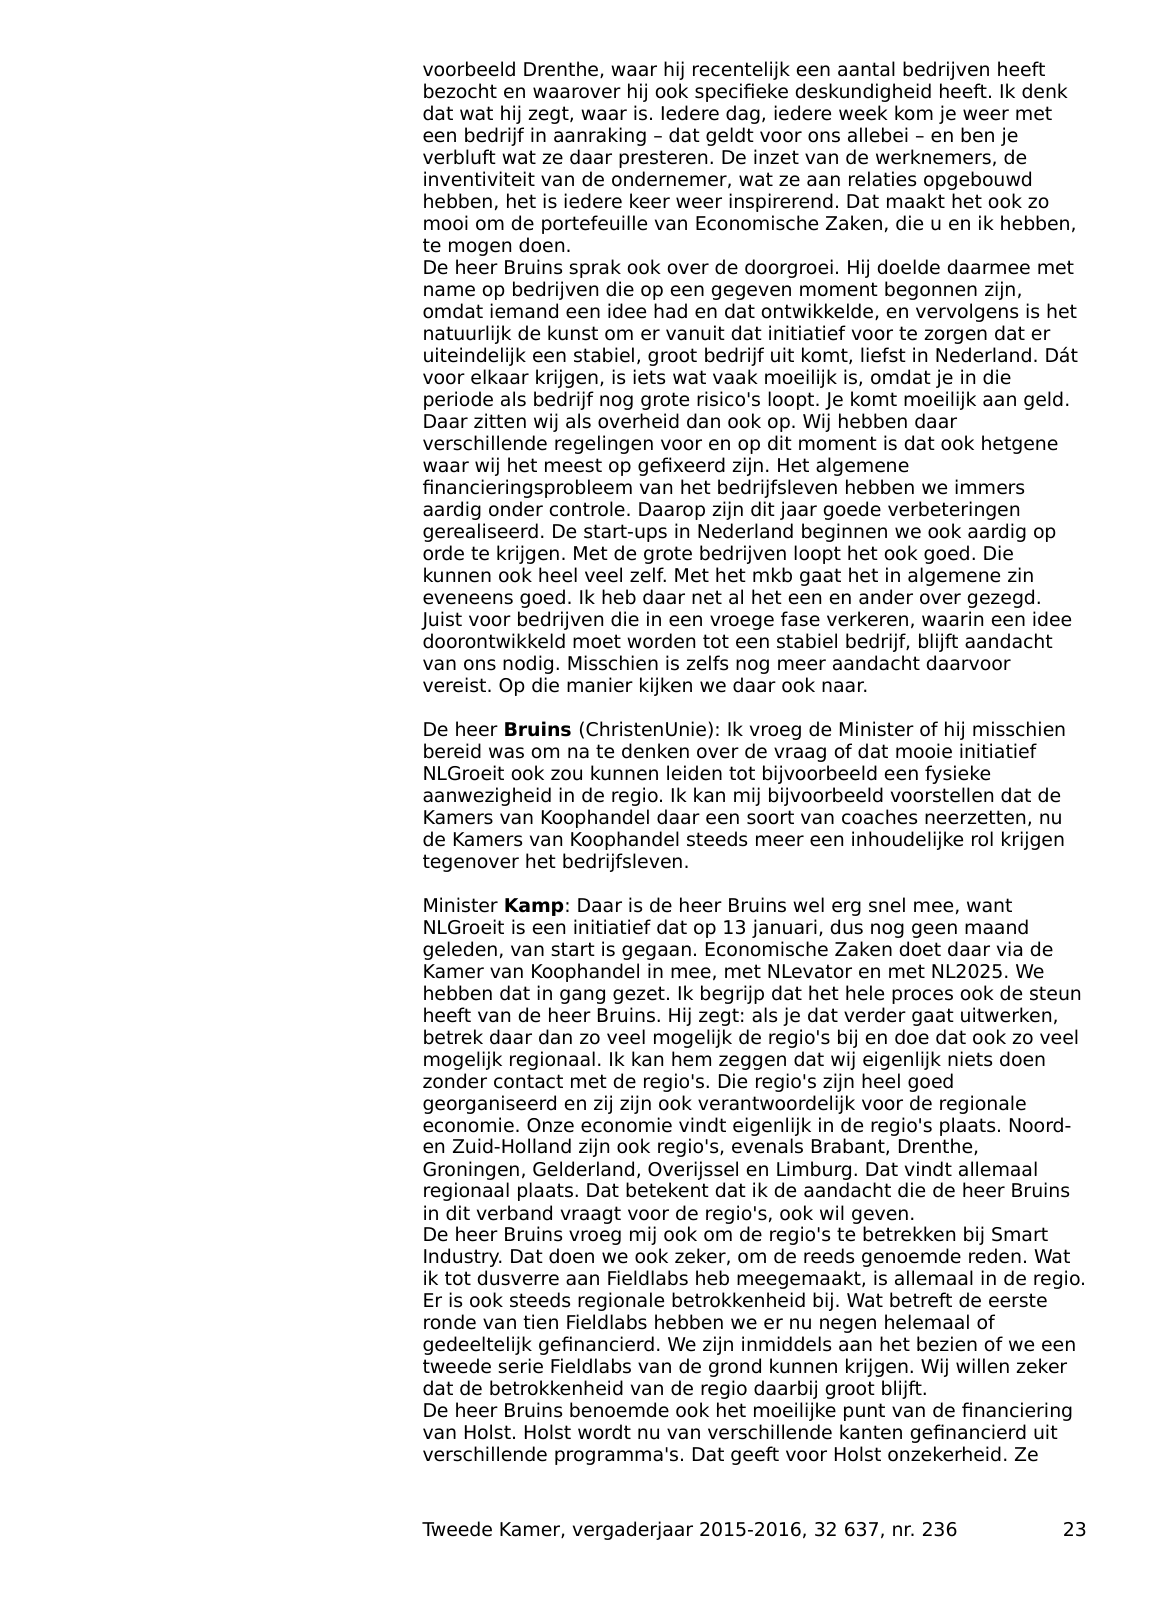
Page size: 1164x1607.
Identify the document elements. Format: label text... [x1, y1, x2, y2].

text De heer Bruins sprak ook over de doorgroei. Hij doelde daarmee met name op bedrijven die op een gegeven moment begonnen zijn, omdat iemand een idee had en dat ontwikkelde, en vervolgens is het natuurlijk de kunst om er vanuit dat initiatief voor te zorgen dat er uiteindelijk een stabiel, groot bedrijf uit komt, liefst in Nederland. Dát voor elkaar krijgen, is iets wat vaak moeilijk is, omdat je in die periode als bedrijf nog grote risico's loopt. Je komt moeilijk aan geld. Daar zitten wij als overheid dan ook op. Wij hebben daar verschillende regelingen voor en op dit moment is dat ook hetgene waar wij het meest op gefixeerd zijn. Het algemene financieringsprobleem van het bedrijfsleven hebben we immers aardig onder controle. Daarop zijn dit jaar goede verbeteringen gerealiseerd. De start-ups in Nederland beginnen we ook aardig op orde te krijgen. Met de grote bedrijven loopt het ook goed. Die kunnen ook heel veel zelf. Met het mkb gaat het in algemene zin eveneens goed. Ik heb daar net al het een en ander over gezegd. Juist voor bedrijven die in een vroege fase verkeren, waarin een idee doorontwikkeld moet worden tot een stabiel bedrijf, blijft aandacht van ons nodig. Misschien is zelfs nog meer aandacht daarvoor vereist. Op die manier kijken we daar ook naar. [422, 257, 1087, 696]
text Minister Kamp: Daar is de heer Bruins wel erg snel mee, want NLGroeit is een initiatief dat op 13 januari, dus nog geen maand geleden, van start is gegaan. Economische Zaken doet daar via de Kamer van Koophandel in mee, met NLevator en met NL2025. We hebben dat in gang gezet. Ik begrijp dat het hele proces ook de steun heeft van de heer Bruins. Hij zegt: als je dat verder gaat uitwerken, betrek daar dan zo veel mogelijk de regio's bij en doe dat ook zo veel mogelijk regionaal. Ik kan hem zeggen dat wij eigenlijk niets doen zonder contact met de regio's. Die regio's zijn heel goed georganiseerd en zij zijn ook verantwoordelijk voor de regionale economie. Onze economie vindt eigenlijk in de regio's plaats. Noord- en Zuid-Holland zijn ook regio's, evenals Brabant, Drenthe, Groningen, Gelderland, Overijssel en Limburg. Dat vindt allemaal regionaal plaats. Dat betekent dat ik de aandacht die de heer Bruins in dit verband vraagt voor de regio's, ook wil geven. [422, 895, 1087, 1224]
text voorbeeld Drenthe, waar hij recentelijk een aantal bedrijven heeft bezocht en waarover hij ook specifieke deskundigheid heeft. Ik denk dat wat hij zegt, waar is. Iedere dag, iedere week kom je weer met een bedrijf in aanraking – dat geldt voor ons allebei – en ben je verbluft wat ze daar presteren. De inzet van de werknemers, de inventiviteit van de ondernemer, wat ze aan relaties opgebouwd hebben, het is iedere keer weer inspirerend. Dat maakt het ook zo mooi om de portefeuille van Economische Zaken, die u en ik hebben, te mogen doen. [422, 59, 1087, 257]
text De heer Bruins (ChristenUnie): Ik vroeg de Minister of hij misschien bereid was om na te denken over de vraag of dat mooie initiatief NLGroeit ook zou kunnen leiden tot bijvoorbeeld een fysieke aanwezigheid in de regio. Ik kan mij bijvoorbeeld voorstellen dat de Kamers van Koophandel daar een soort van coaches neerzetten, nu de Kamers van Koophandel steeds meer een inhoudelijke rol krijgen tegenover het bedrijfsleven. [422, 719, 1087, 872]
text De heer Bruins vroeg mij ook om de regio's te betrekken bij Smart Industry. Dat doen we ook zeker, om de reeds genoemde reden. Wat ik tot dusverre aan Fieldlabs heb meegemaakt, is allemaal in de regio. Er is ook steeds regionale betrokkenheid bij. Wat betreft de eerste ronde van tien Fieldlabs hebben we er nu negen helemaal of gedeeltelijk gefinancierd. We zijn inmiddels aan het bezien of we een tweede serie Fieldlabs van de grond kunnen krijgen. Wij willen zeker dat de betrokkenheid van de regio daarbij groot blijft. [422, 1224, 1087, 1400]
text De heer Bruins benoemde ook het moeilijke punt van de financiering van Holst. Holst wordt nu van verschillende kanten gefinancierd uit verschillende programma's. Dat geeft voor Holst onzekerheid. Ze [422, 1400, 1087, 1466]
